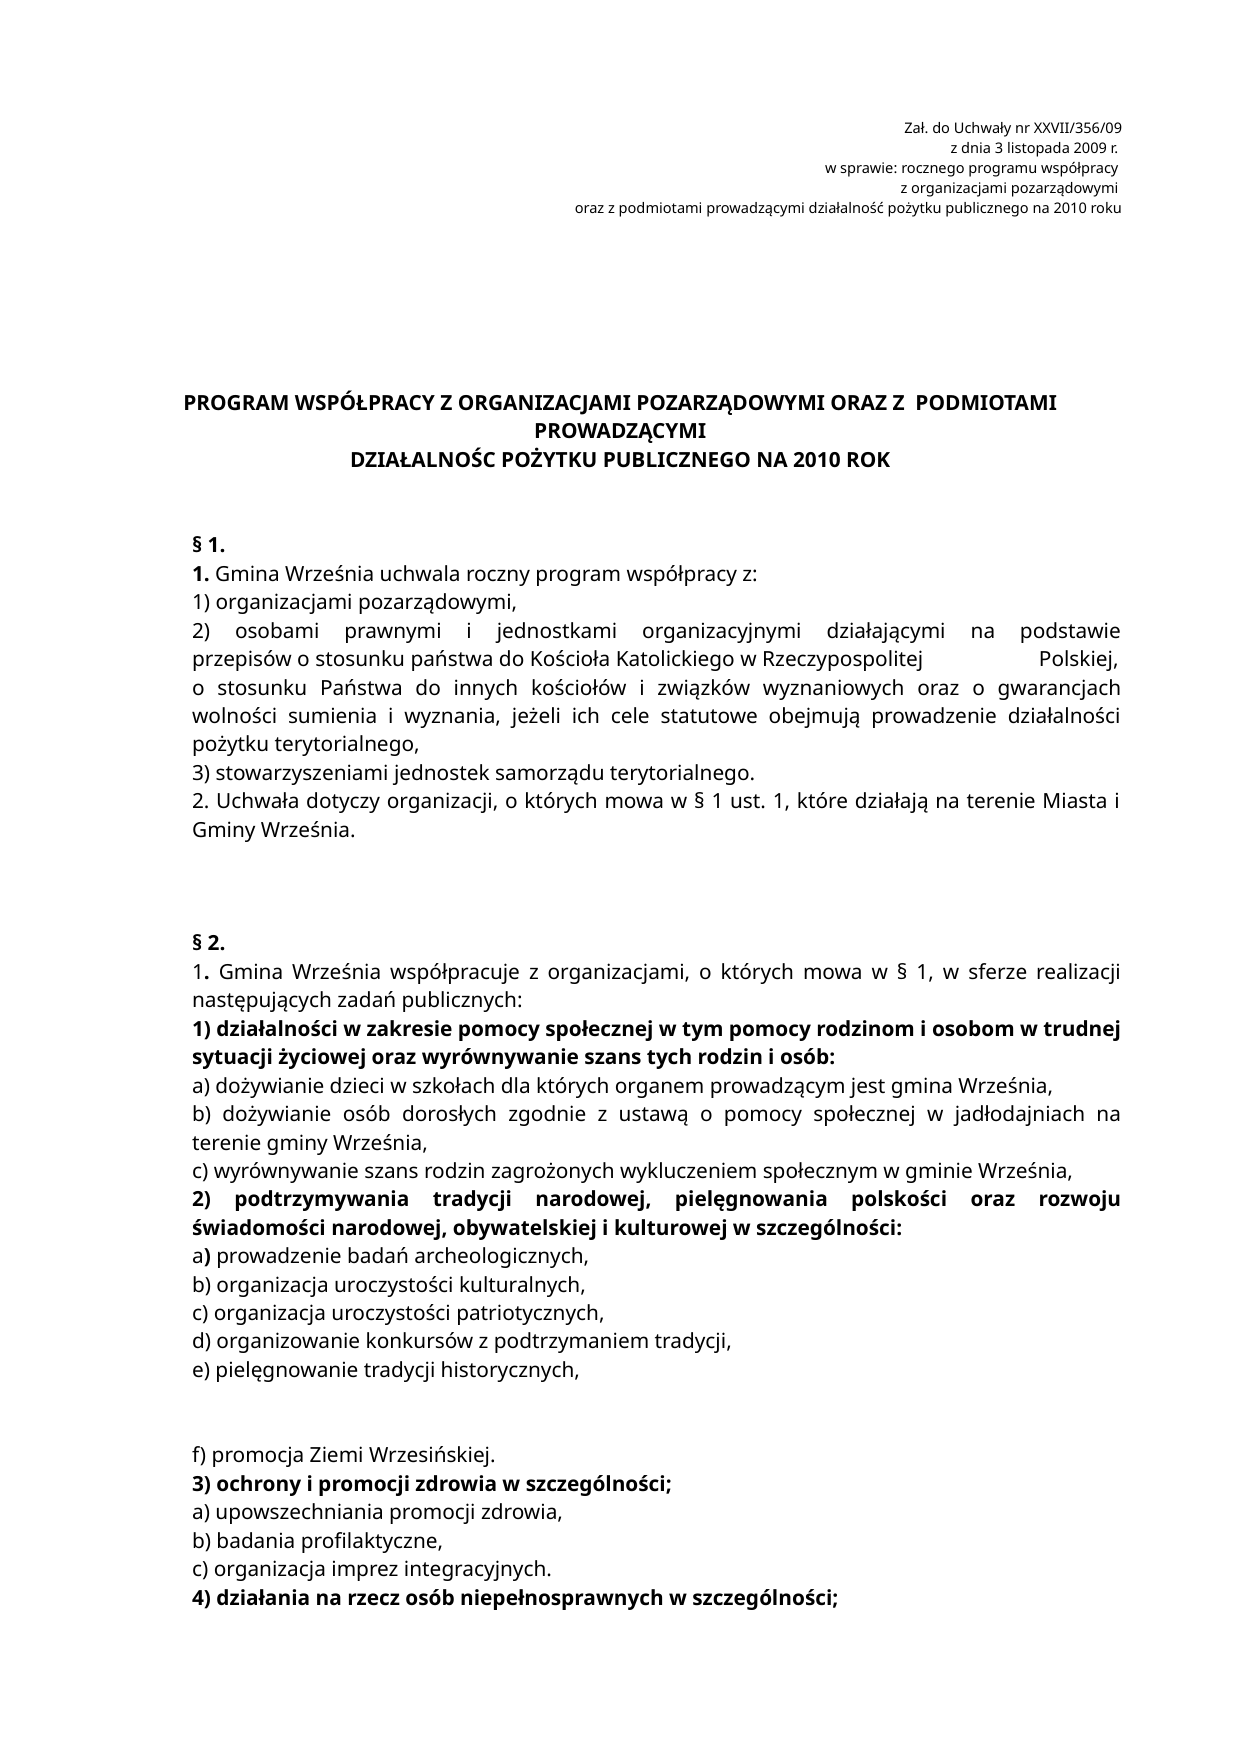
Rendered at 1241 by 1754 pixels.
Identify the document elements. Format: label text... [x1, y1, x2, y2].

list § 1. [162, 530, 1122, 559]
list 2) osobami prawnymi i jednostkami organizacyjnymi działającymi na podstawie przepisów o stosunku państwa do Kościoła Katolickiego w Rzeczypospolitej Polskiej, o stosunku Państwa do innych kościołów i związków wyznaniowych oraz o gwarancjach wolności sumienia i wyznania, jeżeli ich cele statutowe obejmują prowadzenie działalności pożytku terytorialnego, [162, 616, 1122, 758]
list d) organizowanie konkursów z podtrzymaniem tradycji, [162, 1327, 1122, 1355]
text oraz z podmiotami prowadzącymi działalność pożytku publicznego na 2010 roku [118, 198, 1122, 218]
list 3) ochrony i promocji zdrowia w szczególności; [162, 1469, 1122, 1497]
list a) dożywianie dzieci w szkołach dla których organem prowadzącym jest gmina Września, [162, 1071, 1122, 1099]
list 3) stowarzyszeniami jednostek samorządu terytorialnego. [162, 758, 1122, 786]
list c) wyrównywanie szans rodzin zagrożonych wykluczeniem społecznym w gminie Września, [162, 1156, 1122, 1184]
text z organizacjami pozarządowymi [118, 178, 1122, 198]
list 1) organizacjami pozarządowymi, [162, 587, 1122, 616]
list b) organizacja uroczystości kulturalnych, [162, 1270, 1122, 1298]
list 4) działania na rzecz osób niepełnosprawnych w szczególności; [162, 1583, 1122, 1611]
list 1. Gmina Września uchwala roczny program współpracy z: [162, 559, 1122, 587]
list e) pielęgnowanie tradycji historycznych, [162, 1355, 1122, 1383]
list b) badania profilaktyczne, [162, 1526, 1122, 1554]
list f) promocja Ziemi Wrzesińskiej. [162, 1440, 1122, 1469]
list § 2. [162, 928, 1122, 957]
list 2. Uchwała dotyczy organizacji, o których mowa w § 1 ust. 1, które działają na terenie Miasta i Gminy Września. [162, 786, 1122, 843]
text w sprawie: rocznego programu współpracy [118, 158, 1122, 178]
list b) dożywianie osób dorosłych zgodnie z ustawą o pomocy społecznej w jadłodajniach na terenie gminy Września, [162, 1099, 1122, 1156]
list 1. Gmina Września współpracuje z organizacjami, o których mowa w § 1, w sferze realizacji następujących zadań publicznych: [162, 957, 1122, 1014]
text DZIAŁALNOŚC POŻYTKU PUBLICZNEGO NA 2010 ROK [118, 445, 1122, 473]
list 2) podtrzymywania tradycji narodowej, pielęgnowania polskości oraz rozwoju świadomości narodowej, obywatelskiej i kulturowej w szczególności: [162, 1184, 1122, 1241]
list c) organizacja imprez integracyjnych. [162, 1554, 1122, 1583]
list c) organizacja uroczystości patriotycznych, [162, 1298, 1122, 1327]
text z dnia 3 listopada 2009 r. [118, 138, 1122, 158]
list Zał. do Uchwały nr XXVII/356/09 [118, 118, 1122, 138]
list a) upowszechniania promocji zdrowia, [162, 1497, 1122, 1526]
text PROGRAM WSPÓŁPRACY Z ORGANIZACJAMI POZARZĄDOWYMI ORAZ Z PODMIOTAMI PROWADZĄCYMI [118, 388, 1122, 445]
list a) prowadzenie badań archeologicznych, [162, 1241, 1122, 1270]
list 1) działalności w zakresie pomocy społecznej w tym pomocy rodzinom i osobom w trudnej sytuacji życiowej oraz wyrównywanie szans tych rodzin i osób: [162, 1014, 1122, 1071]
